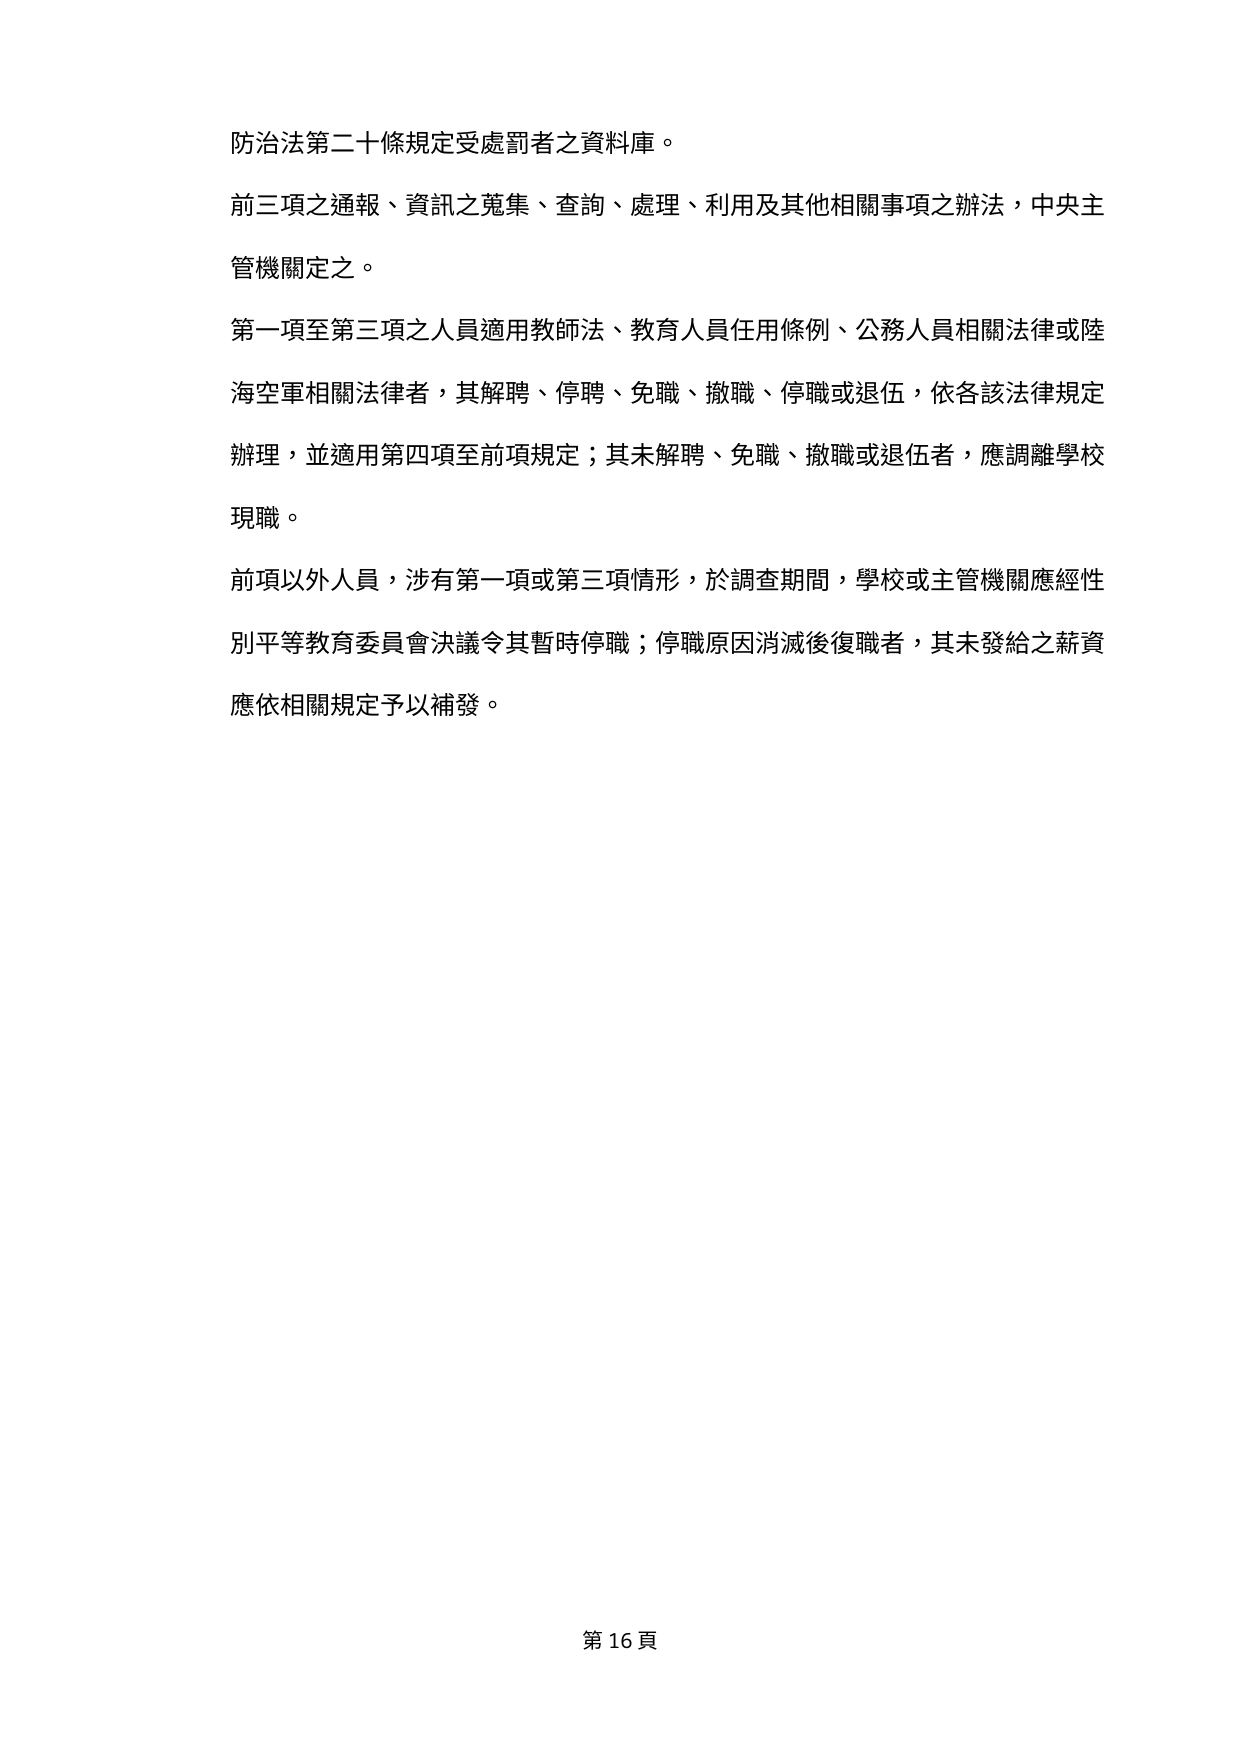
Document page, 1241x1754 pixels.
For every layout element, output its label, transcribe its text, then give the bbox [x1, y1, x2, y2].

text 第27-1條 學校聘任、任用之教育人員或進用、運用之其他人員，經學校性別平等教育委員會或依法組成之相關委員會調查確認有下列各款情形之一者，學校應予解聘、免職、終止契約關係或終止運用關係： 一、有性侵害行為，或有情節重大之性騷擾或性霸凌行為。 二、有性騷擾或性霸凌行為，非屬情節重大，而有必要予以解聘、免職、終止契約關係或終止運用關係，並經審酌案件情節，議決一年至四年不得聘任、任用、進用或運用。 有前項第一款情事者，各級學校均不得聘任、任用、進用或運用，已聘任、任用、進用或運用者，學校應予解聘、免職、終止契約關係或終止運用關係；有前項第二款情事者，於該議決一年至四年不得聘任、任用、進用或運用期間，亦同。 非屬依第一項規定予以解聘、免職、終止契約關係或終止運用關係之人員，有性侵害行為或有情節重大之性騷擾或性霸凌行為，經學校性別平等教委員會查證屬實者，不得聘任、任用、進用或運用；已聘任、任用、進用或運用者，學校應予解聘、免職、終止契約關係或終止運用關係；非屬情節重大之性騷擾、性霸凌行為，經學校性別平等教育委員會查證屬實並議決一年至四年不得聘任、任用、進用或運用者，於該議決期間，亦同。有前三項情事者，各級主管機關及各級學校應辦理通報、資訊之蒐集及查詢。 學校聘任、任用教育人員或進用、運用其他人員前，應依性侵害犯罪防治法之規定，查詢其有無性侵害之犯罪紀錄，及依第七項所定辦法查詢是否曾有性侵害、性騷擾或性霸凌行為；已聘任、任用、進用或運用者，應定期查詢。 各級主管機關協助學校辦理前項查詢，得使用中央社政主管機關建立之依性騷擾防治法第二十條規定受處罰者之資料庫。 前三項之通報、資訊之蒐集、查詢、處理、利用及其他相關事項之辦法，中央主管機關定之。 第一項至第三項之人員適用教師法、教育人員任用條例、公務人員相關法律或陸海空軍相關法律者，其解聘、停聘、免職、撤職、停職或退伍，依各該法律規定辦理，並適用第四項至前項規定；其未解聘、免職、撤職或退伍者，應調離學校現職。 前項以外人員，涉有第一項或第三項情形，於調查期間，學校或主管機關應經性別平等教育委員會決議令其暫時停職；停職原因消滅後復職者，其未發給之薪資應依相關規定予以補發。 [231, 100, 1122, 725]
